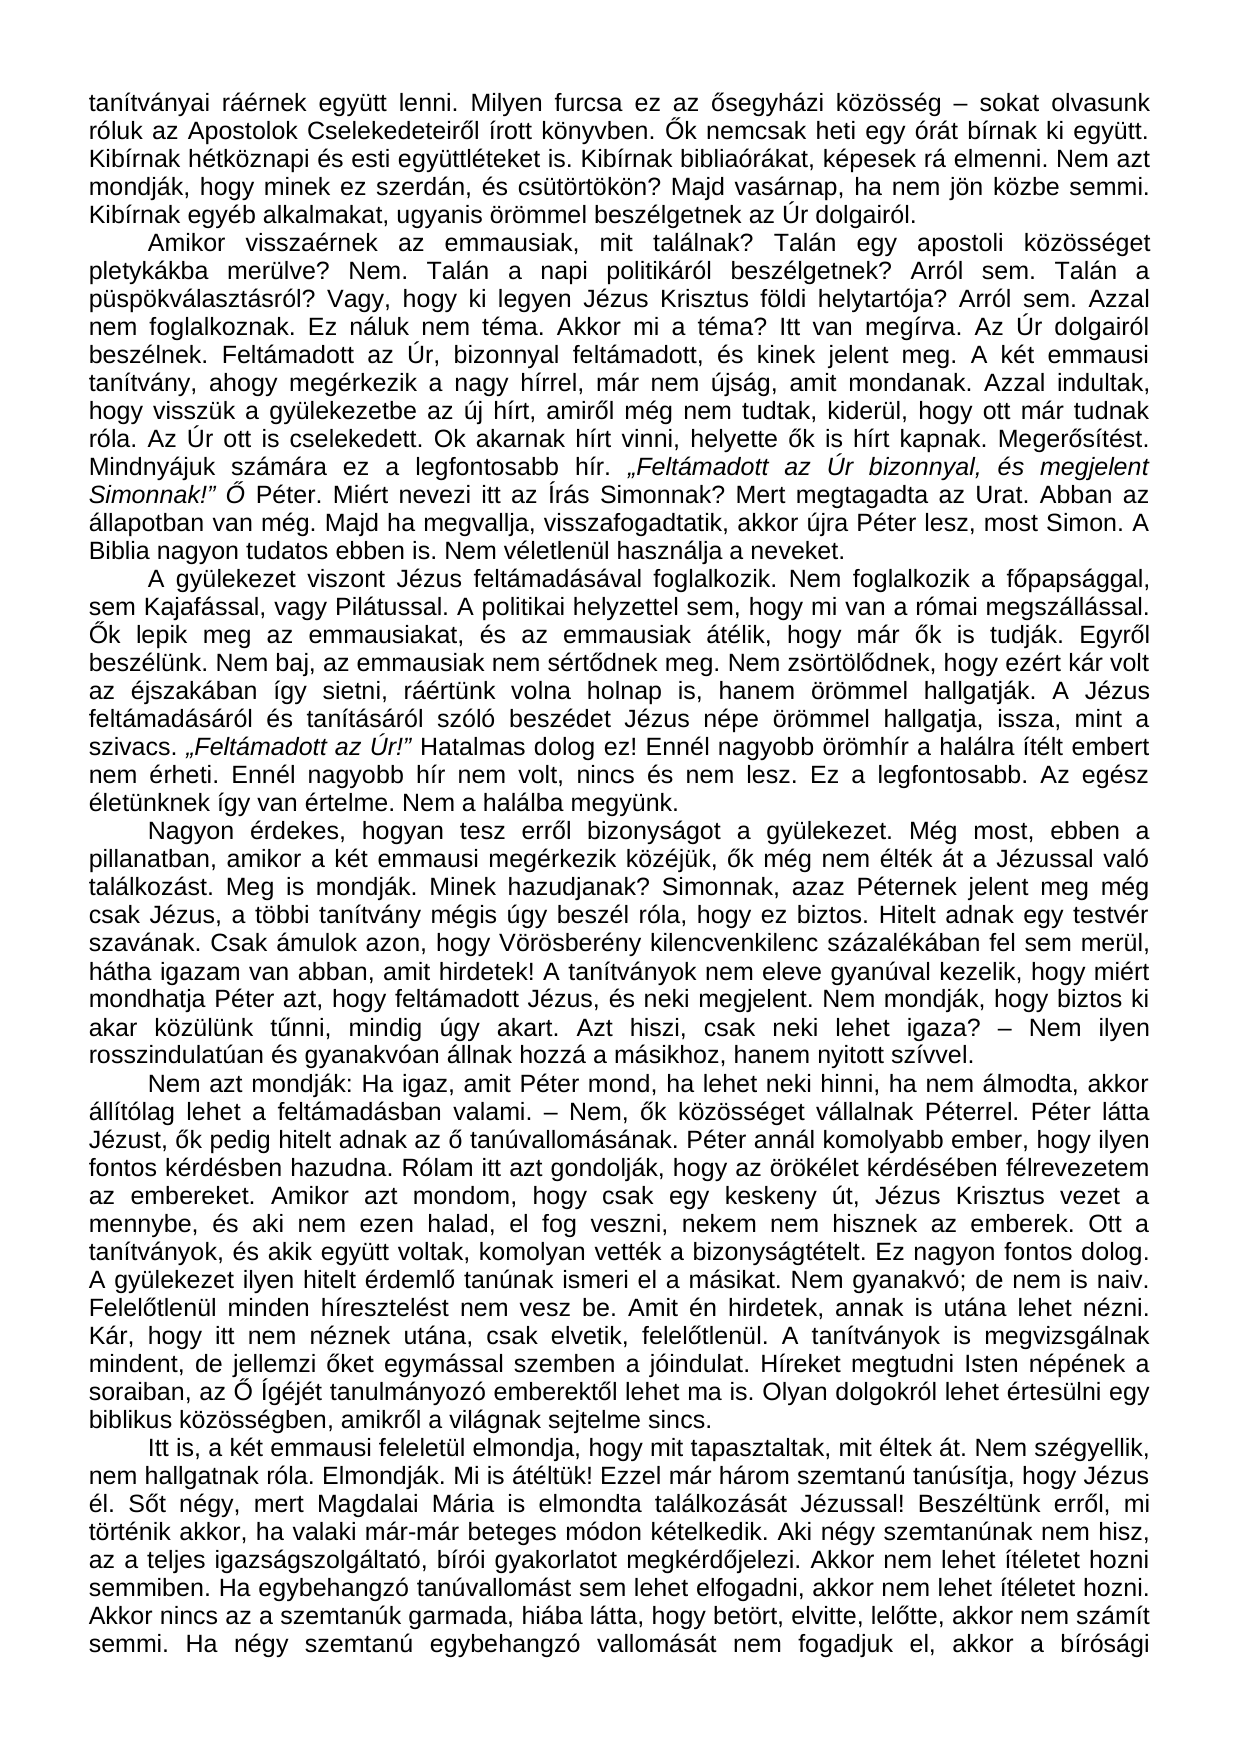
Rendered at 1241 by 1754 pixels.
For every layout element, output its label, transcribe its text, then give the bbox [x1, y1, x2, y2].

text tanítványai ráérnek együtt lenni. Milyen furcsa ez az ősegyházi közösség – sokat olvasunk róluk az Apostolok Cselekedeteiről írott könyvben. Ők nemcsak heti egy órát bírnak ki együtt. Kibírnak hétköznapi és esti együttléteket is. Kibírnak bibliaórákat, képesek rá elmenni. Nem azt mondják, hogy minek ez szerdán, és csütörtökön? Majd vasárnap, ha nem jön közbe semmi. Kibírnak egyéb alkalmakat, ugyanis örömmel beszélgetnek az Úr dolgairól. [88, 88, 1152, 229]
text Itt is, a két emmausi feleletül elmondja, hogy mit tapasztaltak, mit éltek át. Nem szégyellik, nem hallgatnak róla. Elmondják. Mi is átéltük! Ezzel már három szemtanú tanúsítja, hogy Jézus él. Sőt négy, mert Magdalai Mária is elmondta találkozását Jézussal! Beszéltünk erről, mi történik akkor, ha valaki már-már beteges módon kételkedik. Aki négy szemtanúnak nem hisz, az a teljes igazságszolgáltató, bírói gyakorlatot megkérdőjelezi. Akkor nem lehet ítéletet hozni semmiben. Ha egybehangzó tanúvallomást sem lehet elfogadni, akkor nem lehet ítéletet hozni. Akkor nincs az a szemtanúk garmada, hiába látta, hogy betört, elvitte, lelőtte, akkor nem számít semmi. Ha négy szemtanú egybehangzó vallomását nem fogadjuk el, akkor a bírósági [88, 1433, 1152, 1658]
text Amikor visszaérnek az emmausiak, mit találnak? Talán egy apostoli közösséget pletykákba merülve? Nem. Talán a napi politikáról beszélgetnek? Arról sem. Talán a püspökválasztásról? Vagy, hogy ki legyen Jézus Krisztus földi helytartója? Arról sem. Azzal nem foglalkoznak. Ez náluk nem téma. Akkor mi a téma? Itt van megírva. Az Úr dolgairól beszélnek. Feltámadott az Úr, bizonnyal feltámadott, és kinek jelent meg. A két emmausi tanítvány, ahogy megérkezik a nagy hírrel, már nem újság, amit mondanak. Azzal indultak, hogy visszük a gyülekezetbe az új hírt, amiről még nem tudtak, kiderül, hogy ott már tudnak róla. Az Úr ott is cselekedett. Ok akarnak hírt vinni, helyette ők is hírt kapnak. Megerősítést. Mindnyájuk számára ez a legfontosabb hír. „Feltámadott az Úr bizonnyal, és megjelent Simonnak!” Ő Péter. Miért nevezi itt az Írás Simonnak? Mert megtagadta az Urat. Abban az állapotban van még. Majd ha megvallja, visszafogadtatik, akkor újra Péter lesz, most Simon. A Biblia nagyon tudatos ebben is. Nem véletlenül használja a neveket. [88, 229, 1152, 565]
text A gyülekezet viszont Jézus feltámadásával foglalkozik. Nem foglalkozik a főpapsággal, sem Kajafással, vagy Pilátussal. A politikai helyzettel sem, hogy mi van a római megszállással. Ők lepik meg az emmausiakat, és az emmausiak átélik, hogy már ők is tudják. Egyről beszélünk. Nem baj, az emmausiak nem sértődnek meg. Nem zsörtölődnek, hogy ezért kár volt az éjszakában így sietni, ráértünk volna holnap is, hanem örömmel hallgatják. A Jézus feltámadásáról és tanításáról szóló beszédet Jézus népe örömmel hallgatja, issza, mint a szivacs. „Feltámadott az Úr!” Hatalmas dolog ez! Ennél nagyobb örömhír a halálra ítélt embert nem érheti. Ennél nagyobb hír nem volt, nincs és nem lesz. Ez a legfontosabb. Az egész életünknek így van értelme. Nem a halálba megyünk. [88, 565, 1152, 817]
text Nagyon érdekes, hogyan tesz erről bizonyságot a gyülekezet. Még most, ebben a pillanatban, amikor a két emmausi megérkezik közéjük, ők még nem élték át a Jézussal való találkozást. Meg is mondják. Minek hazudjanak? Simonnak, azaz Péternek jelent meg még csak Jézus, a többi tanítvány mégis úgy beszél róla, hogy ez biztos. Hitelt adnak egy testvér szavának. Csak ámulok azon, hogy Vörösberény kilencvenkilenc százalékában fel sem merül, hátha igazam van abban, amit hirdetek! A tanítványok nem eleve gyanúval kezelik, hogy miért mondhatja Péter azt, hogy feltámadott Jézus, és neki megjelent. Nem mondják, hogy biztos ki akar közülünk tűnni, mindig úgy akart. Azt hiszi, csak neki lehet igaza? – Nem ilyen rosszindulatúan és gyanakvóan állnak hozzá a másikhoz, hanem nyitott szívvel. [88, 817, 1152, 1069]
text Nem azt mondják: Ha igaz, amit Péter mond, ha lehet neki hinni, ha nem álmodta, akkor állítólag lehet a feltámadásban valami. – Nem, ők közösséget vállalnak Péterrel. Péter látta Jézust, ők pedig hitelt adnak az ő tanúvallomásának. Péter annál komolyabb ember, hogy ilyen fontos kérdésben hazudna. Rólam itt azt gondolják, hogy az örökélet kérdésében félrevezetem az embereket. Amikor azt mondom, hogy csak egy keskeny út, Jézus Krisztus vezet a mennybe, és aki nem ezen halad, el fog veszni, nekem nem hisznek az emberek. Ott a tanítványok, és akik együtt voltak, komolyan vették a bizonyságtételt. Ez nagyon fontos dolog. A gyülekezet ilyen hitelt érdemlő tanúnak ismeri el a másikat. Nem gyanakvó; de nem is naiv. Felelőtlenül minden híresztelést nem vesz be. Amit én hirdetek, annak is utána lehet nézni. Kár, hogy itt nem néznek utána, csak elvetik, felelőtlenül. A tanítványok is megvizsgálnak mindent, de jellemzi őket egymással szemben a jóindulat. Híreket megtudni Isten népének a soraiban, az Ő Ígéjét tanulmányozó emberektől lehet ma is. Olyan dolgokról lehet értesülni egy biblikus közösségben, amikről a világnak sejtelme sincs. [88, 1069, 1152, 1433]
